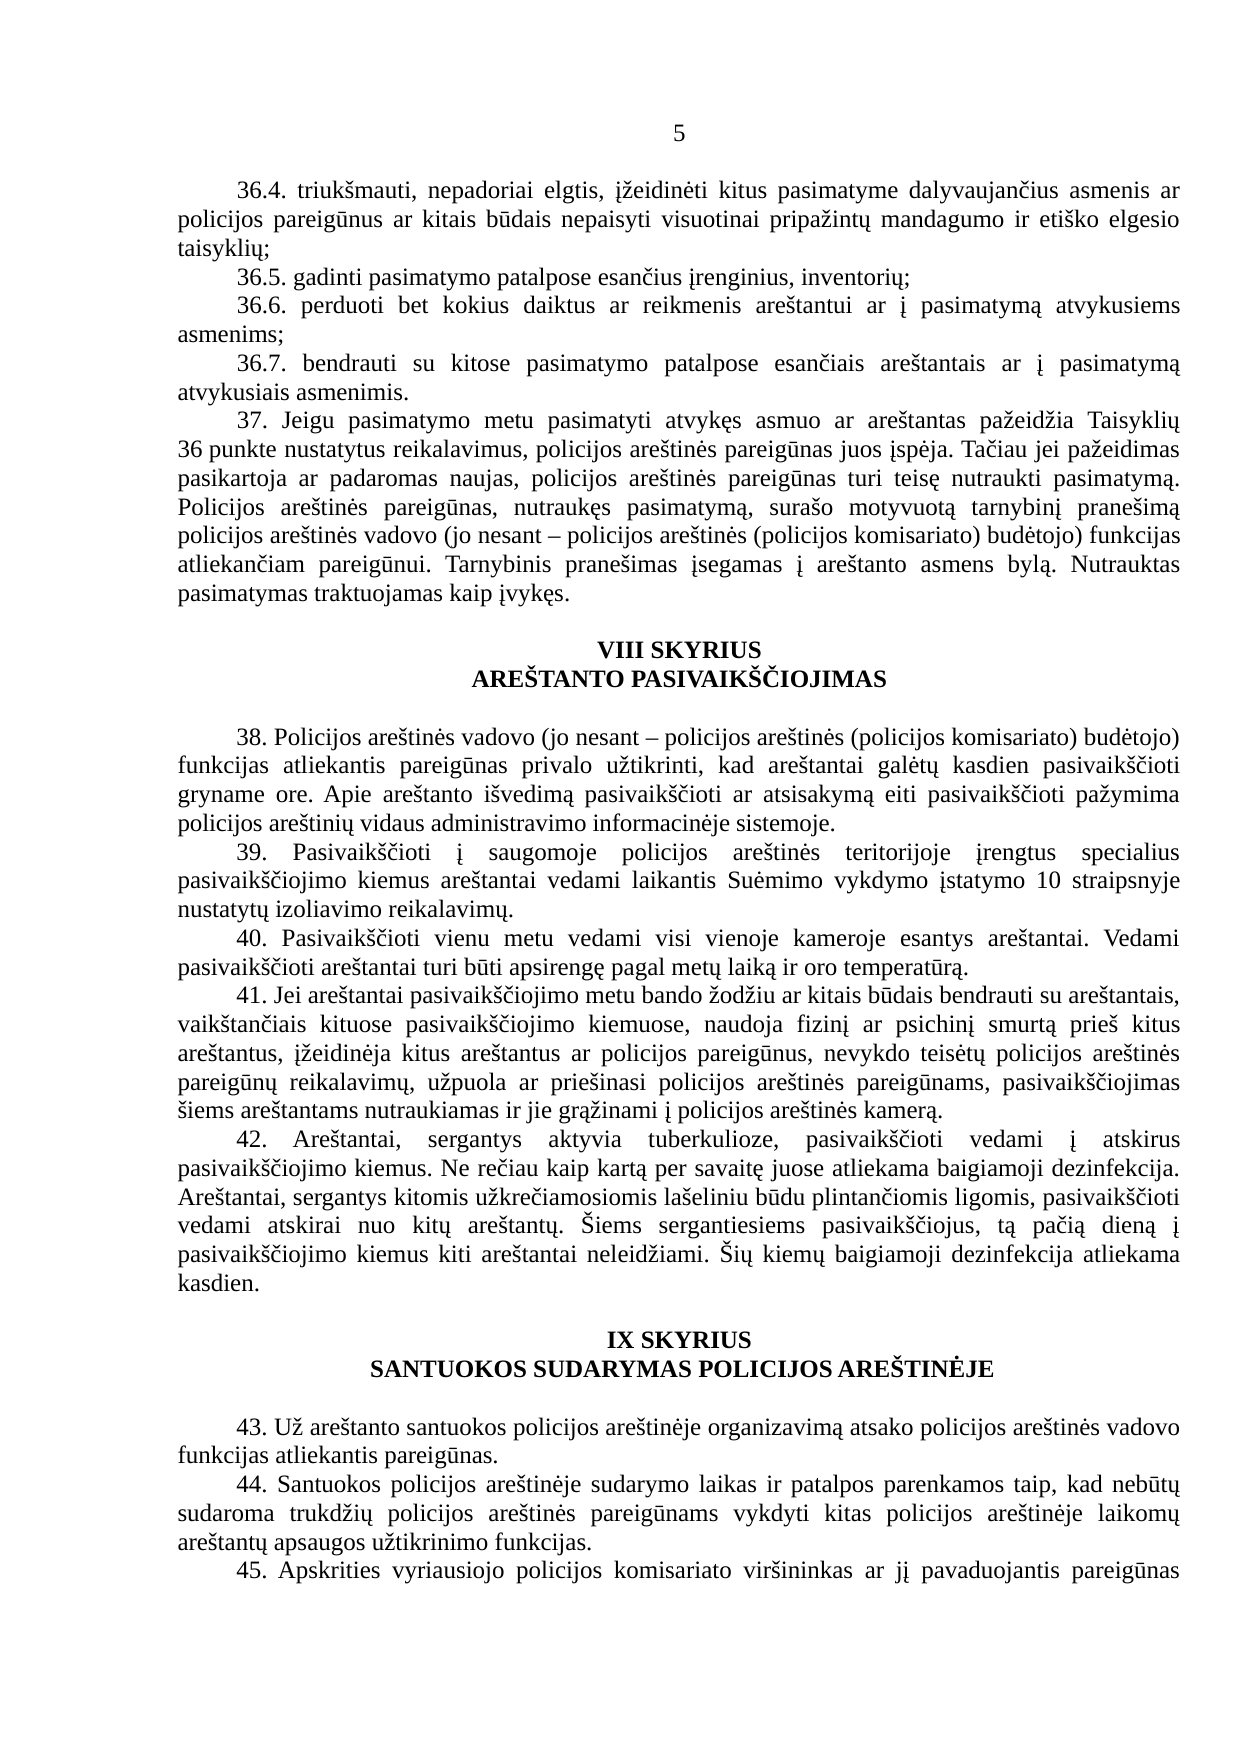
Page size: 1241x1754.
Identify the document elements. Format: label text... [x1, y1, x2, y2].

text IX SKYRIUS [177, 1326, 1181, 1354]
text 36.4. triukšmauti, nepadoriai elgtis, įžeidinėti kitus pasimatyme dalyvaujančius asmenis ar policijos pareigūnus ar kitais būdais nepaisyti visuotinai pripažintų mandagumo ir etiško elgesio taisyklių; [177, 176, 1181, 262]
text 41. Jei areštantai pasivaikščiojimo metu bando žodžiu ar kitais būdais bendrauti su areštantais, vaikštančiais kituose pasivaikščiojimo kiemuose, naudoja fizinį ar psichinį smurtą prieš kitus areštantus, įžeidinėja kitus areštantus ar policijos pareigūnus, nevykdo teisėtų policijos areštinės pareigūnų reikalavimų, užpuola ar priešinasi policijos areštinės pareigūnams, pasivaikščiojimas šiems areštantams nutraukiamas ir jie grąžinami į policijos areštinės kamerą. [177, 981, 1181, 1124]
text SANTUOKOS SUDARYMAS POLICIJOS AREŠTINĖJE [177, 1354, 1181, 1383]
text 39. Pasivaikščioti į saugomoje policijos areštinės teritorijoje įrengtus specialius pasivaikščiojimo kiemus areštantai vedami laikantis Suėmimo vykdymo įstatymo 10 straipsnyje nustatytų izoliavimo reikalavimų. [177, 837, 1181, 923]
text 36.5. gadinti pasimatymo patalpose esančius įrenginius, inventorių; [177, 262, 1181, 291]
text 43. Už areštanto santuokos policijos areštinėje organizavimą atsako policijos areštinės vadovo funkcijas atliekantis pareigūnas. [177, 1412, 1181, 1469]
text 36.7. bendrauti su kitose pasimatymo patalpose esančiais areštantais ar į pasimatymą atvykusiais asmenimis. [177, 348, 1181, 406]
text 36.6. perduoti bet kokius daiktus ar reikmenis areštantui ar į pasimatymą atvykusiems asmenims; [177, 291, 1181, 348]
text AREŠTANTO PASIVAIKŠČIOJIMAS [177, 664, 1181, 693]
text 38. Policijos areštinės vadovo (jo nesant – policijos areštinės (policijos komisariato) budėtojo) funkcijas atliekantis pareigūnas privalo užtikrinti, kad areštantai galėtų kasdien pasivaikščioti gryname ore. Apie areštanto išvedimą pasivaikščioti ar atsisakymą eiti pasivaikščioti pažymima policijos areštinių vidaus administravimo informacinėje sistemoje. [177, 722, 1181, 837]
text 37. Jeigu pasimatymo metu pasimatyti atvykęs asmuo ar areštantas pažeidžia Taisyklių 36 punkte nustatytus reikalavimus, policijos areštinės pareigūnas juos įspėja. Tačiau jei pažeidimas pasikartoja ar padaromas naujas, policijos areštinės pareigūnas turi teisę nutraukti pasimatymą. Policijos areštinės pareigūnas, nutraukęs pasimatymą, surašo motyvuotą tarnybinį pranešimą policijos areštinės vadovo (jo nesant – policijos areštinės (policijos komisariato) budėtojo) funkcijas atliekančiam pareigūnui. Tarnybinis pranešimas įsegamas į areštanto asmens bylą. Nutrauktas pasimatymas traktuojamas kaip įvykęs. [177, 406, 1181, 607]
text VIII SKYRIUS [177, 636, 1181, 664]
text 42. Areštantai, sergantys aktyvia tuberkulioze, pasivaikščioti vedami į atskirus pasivaikščiojimo kiemus. Ne rečiau kaip kartą per savaitę juose atliekama baigiamoji dezinfekcija. Areštantai, sergantys kitomis užkrečiamosiomis lašeliniu būdu plintančiomis ligomis, pasivaikščioti vedami atskirai nuo kitų areštantų. Šiems sergantiesiems pasivaikščiojus, tą pačią dieną į pasivaikščiojimo kiemus kiti areštantai neleidžiami. Šių kiemų baigiamoji dezinfekcija atliekama kasdien. [177, 1124, 1181, 1297]
text 44. Santuokos policijos areštinėje sudarymo laikas ir patalpos parenkamos taip, kad nebūtų sudaroma trukdžių policijos areštinės pareigūnams vykdyti kitas policijos areštinėje laikomų areštantų apsaugos užtikrinimo funkcijas. [177, 1469, 1181, 1556]
text 45. Apskrities vyriausiojo policijos komisariato viršininkas ar jį pavaduojantis pareigūnas [177, 1556, 1181, 1584]
text 40. Pasivaikščioti vienu metu vedami visi vienoje kameroje esantys areštantai. Vedami pasivaikščioti areštantai turi būti apsirengę pagal metų laiką ir oro temperatūrą. [177, 923, 1181, 981]
